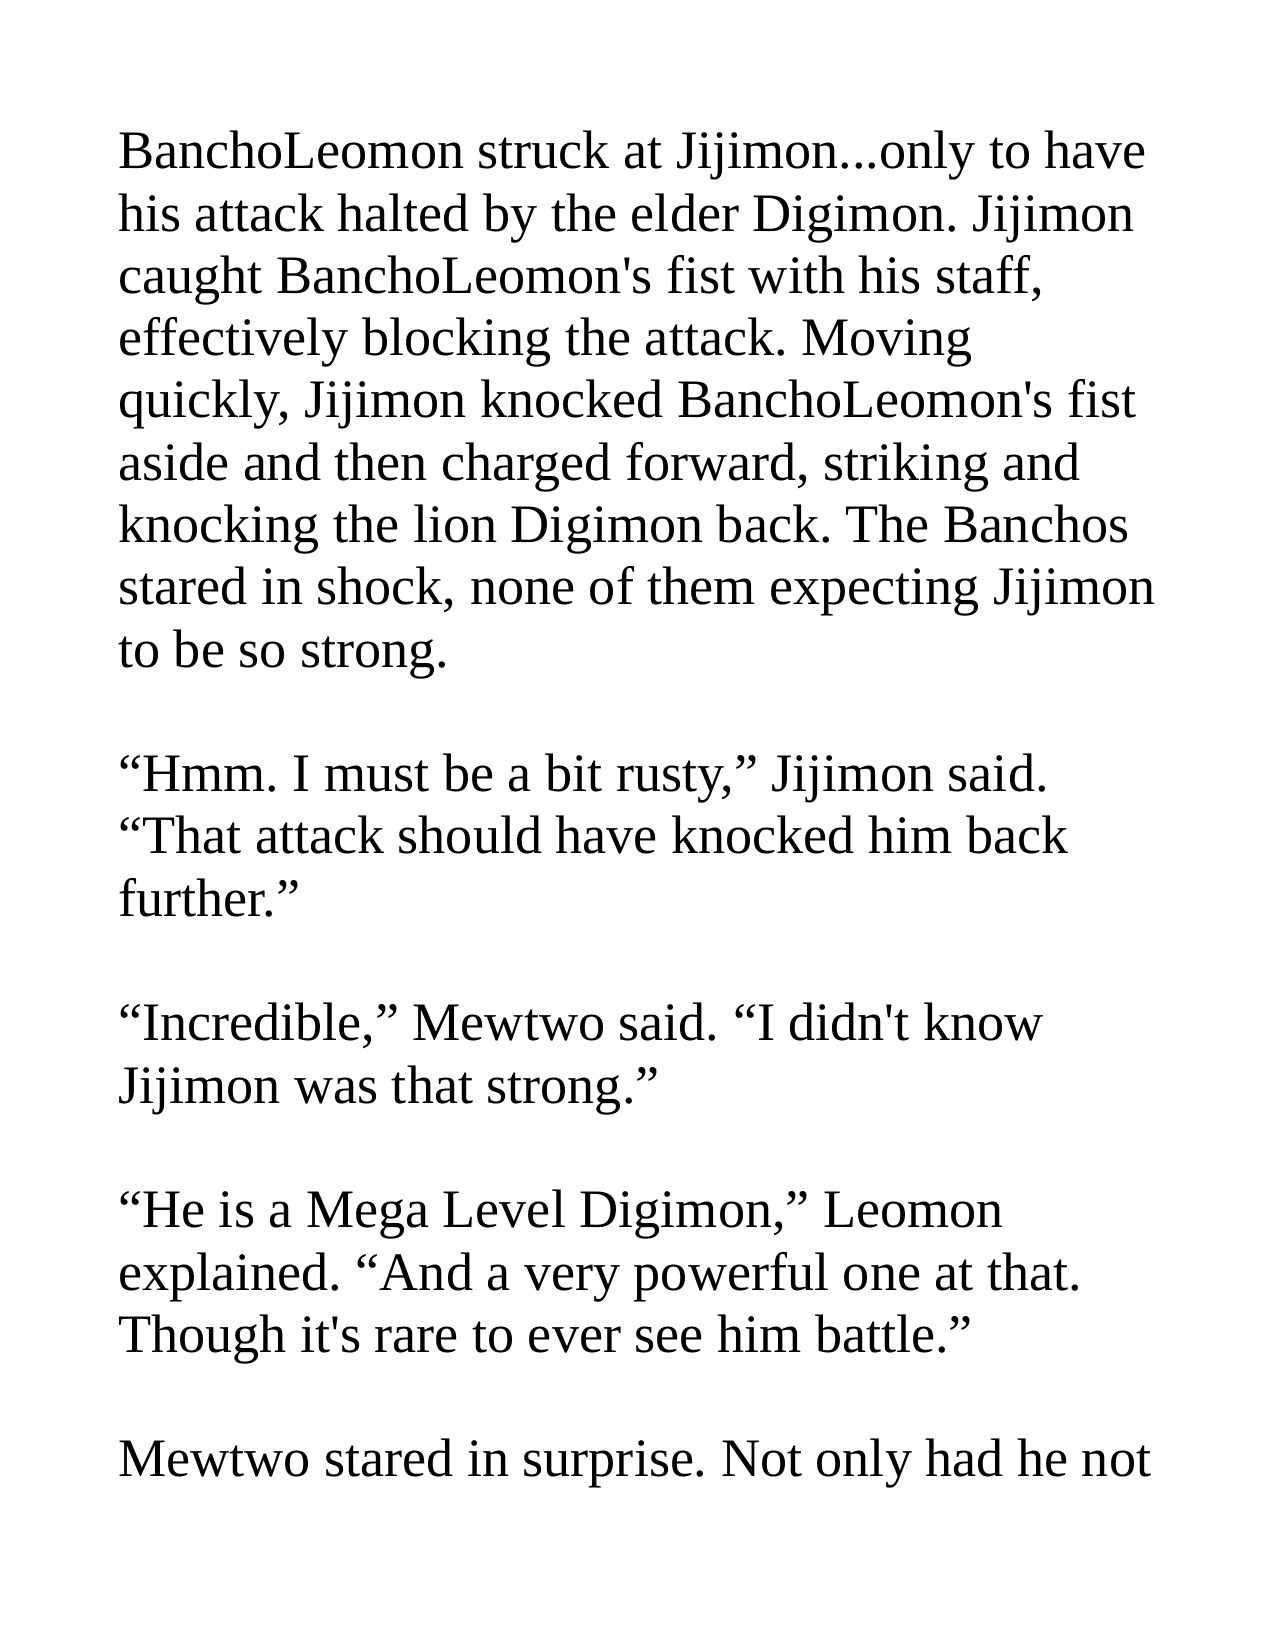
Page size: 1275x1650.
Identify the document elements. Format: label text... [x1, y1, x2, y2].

text “He is a Mega Level Digimon,” Leomon explained. “And a very powerful one at that. Though it's rare to ever see him battle.” [118, 1177, 1157, 1364]
text “Incredible,” Mewtwo said. “I didn't know Jijimon was that strong.” [118, 990, 1157, 1115]
text BanchoLeomon struck at Jijimon...only to have his attack halted by the elder Digimon. Jijimon caught BanchoLeomon's fist with his staff, effectively blocking the attack. Moving quickly, Jijimon knocked BanchoLeomon's fist aside and then charged forward, striking and knocking the lion Digimon back. The Banchos stared in shock, none of them expecting Jijimon to be so strong. [118, 118, 1157, 679]
text “Hmm. I must be a bit rusty,” Jijimon said. “That attack should have knocked him back further.” [118, 741, 1157, 928]
text Mewtwo stared in surprise. Not only had he not [118, 1426, 1157, 1488]
